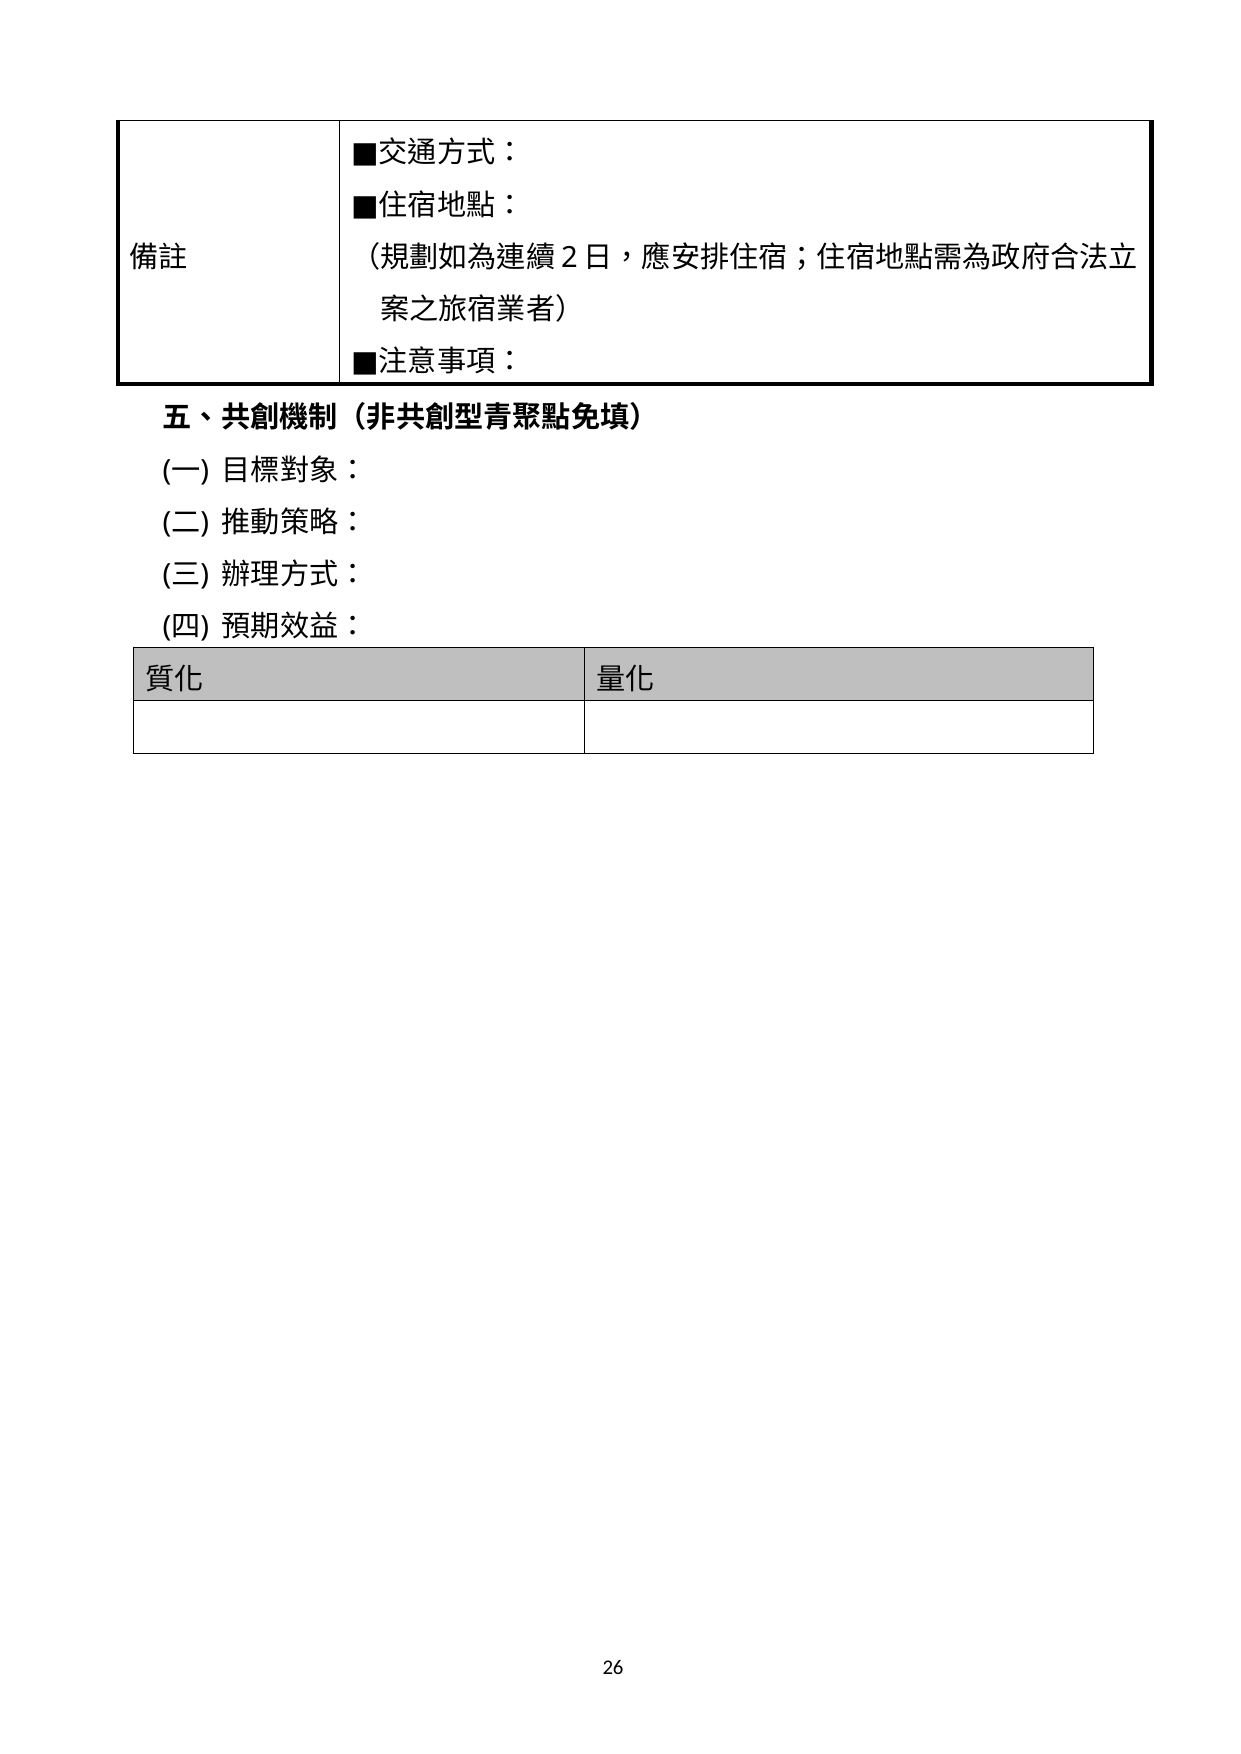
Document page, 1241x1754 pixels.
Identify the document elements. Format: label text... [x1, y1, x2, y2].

table_cell ■交通方式： ■住宿地點： （規劃如為連續2日，應安排住宿；住宿地點需為政府合法立案之旅宿業者） ■注意事項： [340, 121, 1149, 382]
table_cell 備註 [120, 121, 339, 382]
list 目標對象： [162, 438, 1093, 490]
table_header 量化 [585, 648, 1093, 700]
table_header 質化 [134, 648, 584, 700]
table_cell [585, 701, 1093, 753]
table_cell [134, 701, 584, 753]
list 辦理方式： [162, 542, 1093, 594]
list 預期效益： [162, 594, 1093, 647]
text 五、共創機制（非共創型青聚點免填） [162, 386, 1093, 438]
list 推動策略： [162, 490, 1093, 542]
